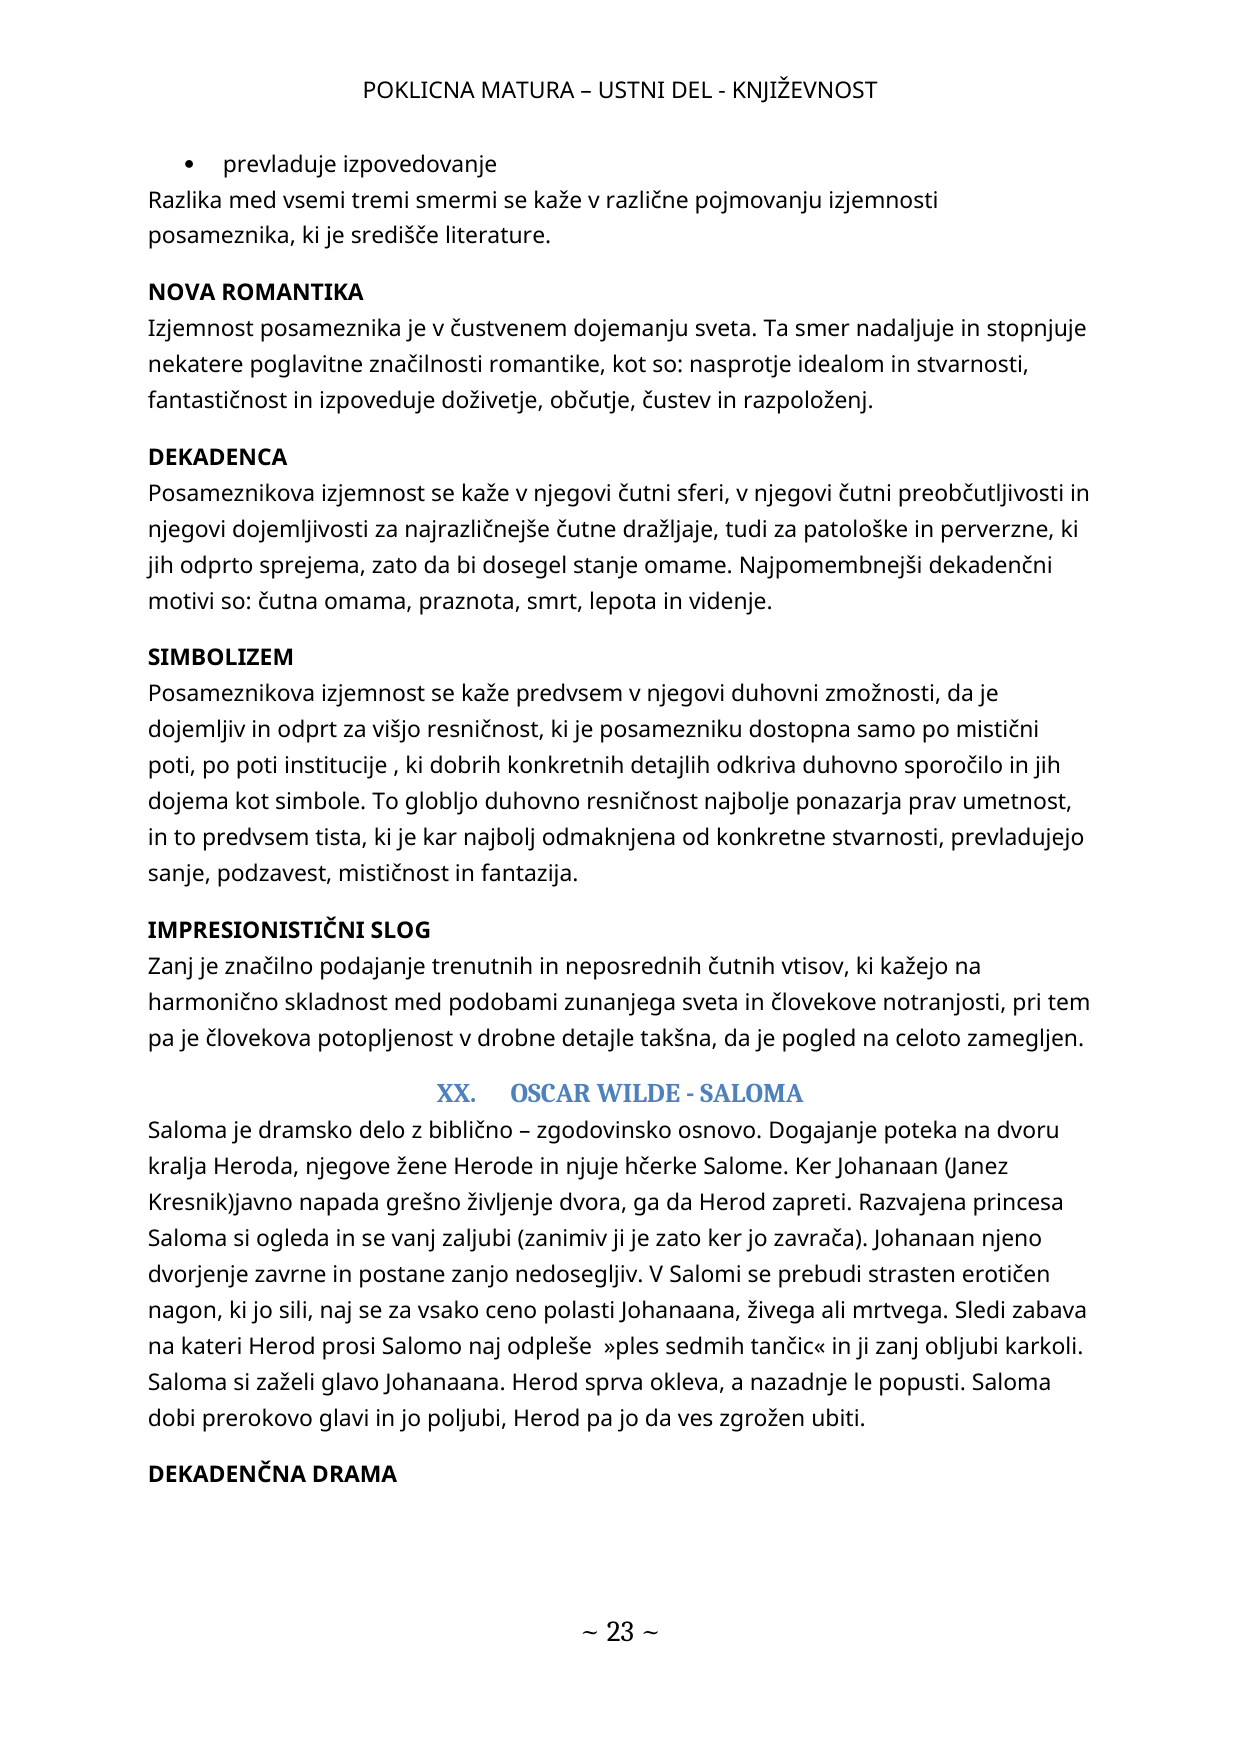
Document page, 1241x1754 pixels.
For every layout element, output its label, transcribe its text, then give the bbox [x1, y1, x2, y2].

list prevladuje izpovedovanje [185, 148, 1093, 179]
text Razlika med vsemi tremi smermi se kaže v različne pojmovanju izjemnosti posameznika, ki je središče literature. [148, 183, 1093, 251]
text Posameznikova izjemnost se kaže v njegovi čutni sferi, v njegovi čutni preobčutljivosti in njegovi dojemljivosti za najrazličnejše čutne dražljaje, tudi za patološke in perverzne, ki jih odprto sprejema, zato da bi dosegel stanje omame. Najpomembnejši dekadenčni motivi so: čutna omama, praznota, smrt, lepota in videnje. [148, 477, 1093, 616]
text IMPRESIONISTIČNI SLOG [148, 914, 1093, 945]
text Izjemnost posameznika je v čustvenem dojemanju sveta. Ta smer nadaljuje in stopnjuje nekatere poglavitne značilnosti romantike, kot so: nasprotje idealom in stvarnosti, fantastičnost in izpoveduje doživetje, občutje, čustev in razpoloženj. [148, 312, 1093, 415]
subtitle OSCAR WILDE - SALOMA [148, 1078, 1093, 1109]
text Posameznikova izjemnost se kaže predvsem v njegovi duhovni zmožnosti, da je dojemljiv in odprt za višjo resničnost, ki je posamezniku dostopna samo po mistični poti, po poti institucije , ki dobrih konkretnih detajlih odkriva duhovno sporočilo in jih dojema kot simbole. To globljo duhovno resničnost najbolje ponazarja prav umetnost, in to predvsem tista, ki je kar najbolj odmaknjena od konkretne stvarnosti, prevladujejo sanje, podzavest, mističnost in fantazija. [148, 677, 1093, 888]
text SIMBOLIZEM [148, 641, 1093, 673]
text Zanj je značilno podajanje trenutnih in neposrednih čutnih vtisov, ki kažejo na harmonično skladnost med podobami zunanjega sveta in človekove notranjosti, pri tem pa je človekova potopljenost v drobne detajle takšna, da je pogled na celoto zamegljen. [148, 950, 1093, 1053]
text DEKADENCA [148, 441, 1093, 472]
text DEKADENČNA DRAMA [148, 1458, 1093, 1489]
text NOVA ROMANTIKA [148, 276, 1093, 307]
text Saloma je dramsko delo z biblično – zgodovinsko osnovo. Dogajanje poteka na dvoru kralja Heroda, njegove žene Herode in njuje hčerke Salome. Ker Johanaan (Janez Kresnik)javno napada grešno življenje dvora, ga da Herod zapreti. Razvajena princesa Saloma si ogleda in se vanj zaljubi (zanimiv ji je zato ker jo zavrača). Johanaan njeno dvorjenje zavrne in postane zanjo nedosegljiv. V Salomi se prebudi strasten erotičen nagon, ki jo sili, naj se za vsako ceno polasti Johanaana, živega ali mrtvega. Sledi zabava na kateri Herod prosi Salomo naj odpleše »ples sedmih tančic« in ji zanj obljubi karkoli. Saloma si zaželi glavo Johanaana. Herod sprva okleva, a nazadnje le popusti. Saloma dobi prerokovo glavi in jo poljubi, Herod pa jo da ves zgrožen ubiti. [148, 1114, 1093, 1433]
